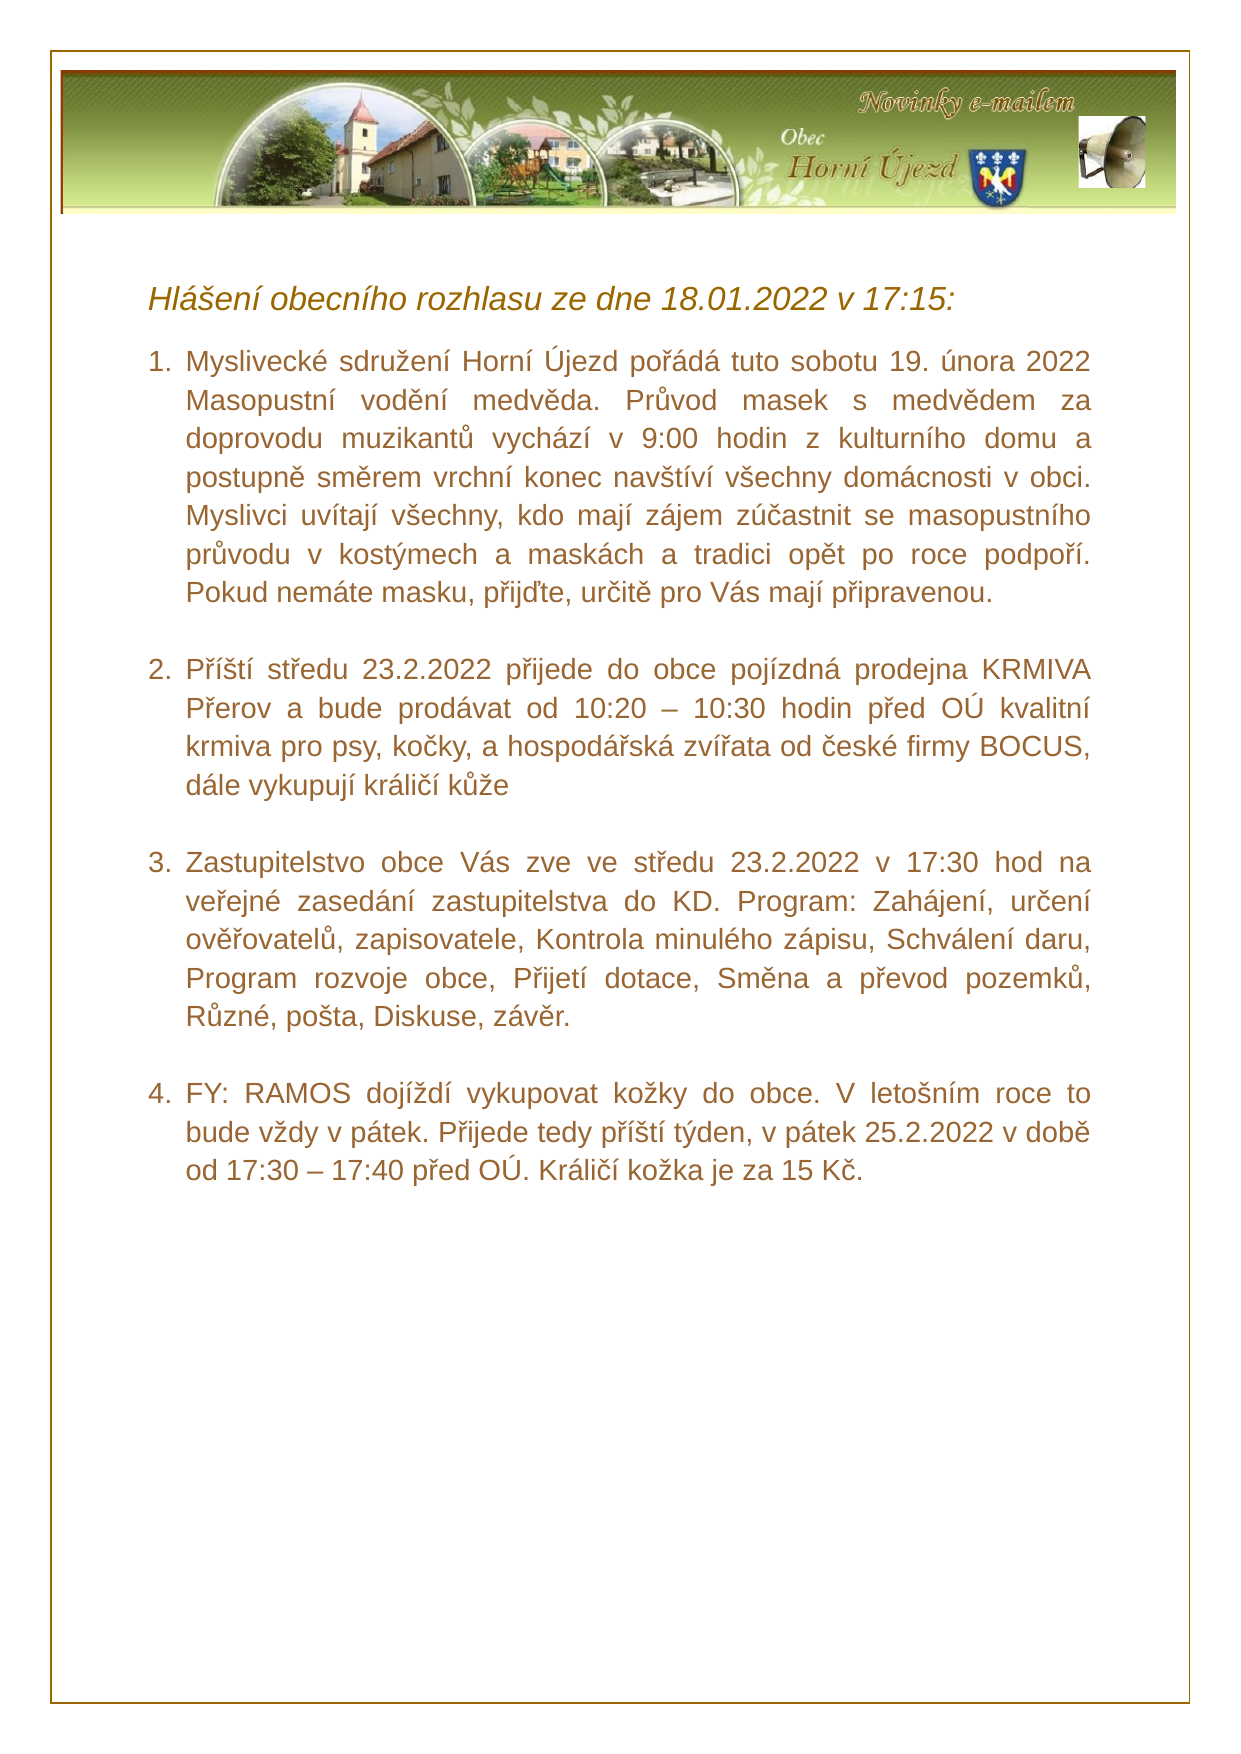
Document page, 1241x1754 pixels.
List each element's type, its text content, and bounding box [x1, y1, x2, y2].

list Zastupitelstvo obce Vás zve ve středu 23.2.2022 v 17:30 hod na veřejné zasedání zastupitelstva do KD. Program: Zahájení, určení ověřovatelů, zapisovatele, Kontrola minulého zápisu, Schválení daru, Program rozvoje obce, Přijetí dotace, Směna a převod pozemků, Různé, pošta, Diskuse, závěr. [148, 845, 1093, 1033]
picture [60, 70, 1181, 218]
list FY: RAMOS dojíždí vykupovat kožky do obce. V letošním roce to bude vždy v pátek. Přijede tedy příští týden, v pátek 25.2.2022 v době od 17:30 – 17:40 před OÚ. Králičí kožka je za 15 Kč. [148, 1076, 1093, 1187]
list Příští středu 23.2.2022 přijede do obce pojízdná prodejna KRMIVA Přerov a bude prodávat od 10:20 – 10:30 hodin před OÚ kvalitní krmiva pro psy, kočky, a hospodářská zvířata od české firmy BOCUS, dále vykupují králičí kůže [148, 652, 1093, 802]
list Myslivecké sdružení Horní Újezd pořádá tuto sobotu 19. února 2022 Masopustní vodění medvěda. Průvod masek s medvědem za doprovodu muzikantů vychází v 9:00 hodin z kulturního domu a postupně směrem vrchní konec navštíví všechny domácnosti v obci. Myslivci uvítají všechny, kdo mají zájem zúčastnit se masopustního průvodu v kostýmech a maskách a tradici opět po roce podpoří. Pokud nemáte masku, přijďte, určitě pro Vás mají připravenou. [148, 344, 1093, 609]
text Hlášení obecního rozhlasu ze dne 18.01.2022 v 17:15: [148, 279, 1093, 317]
